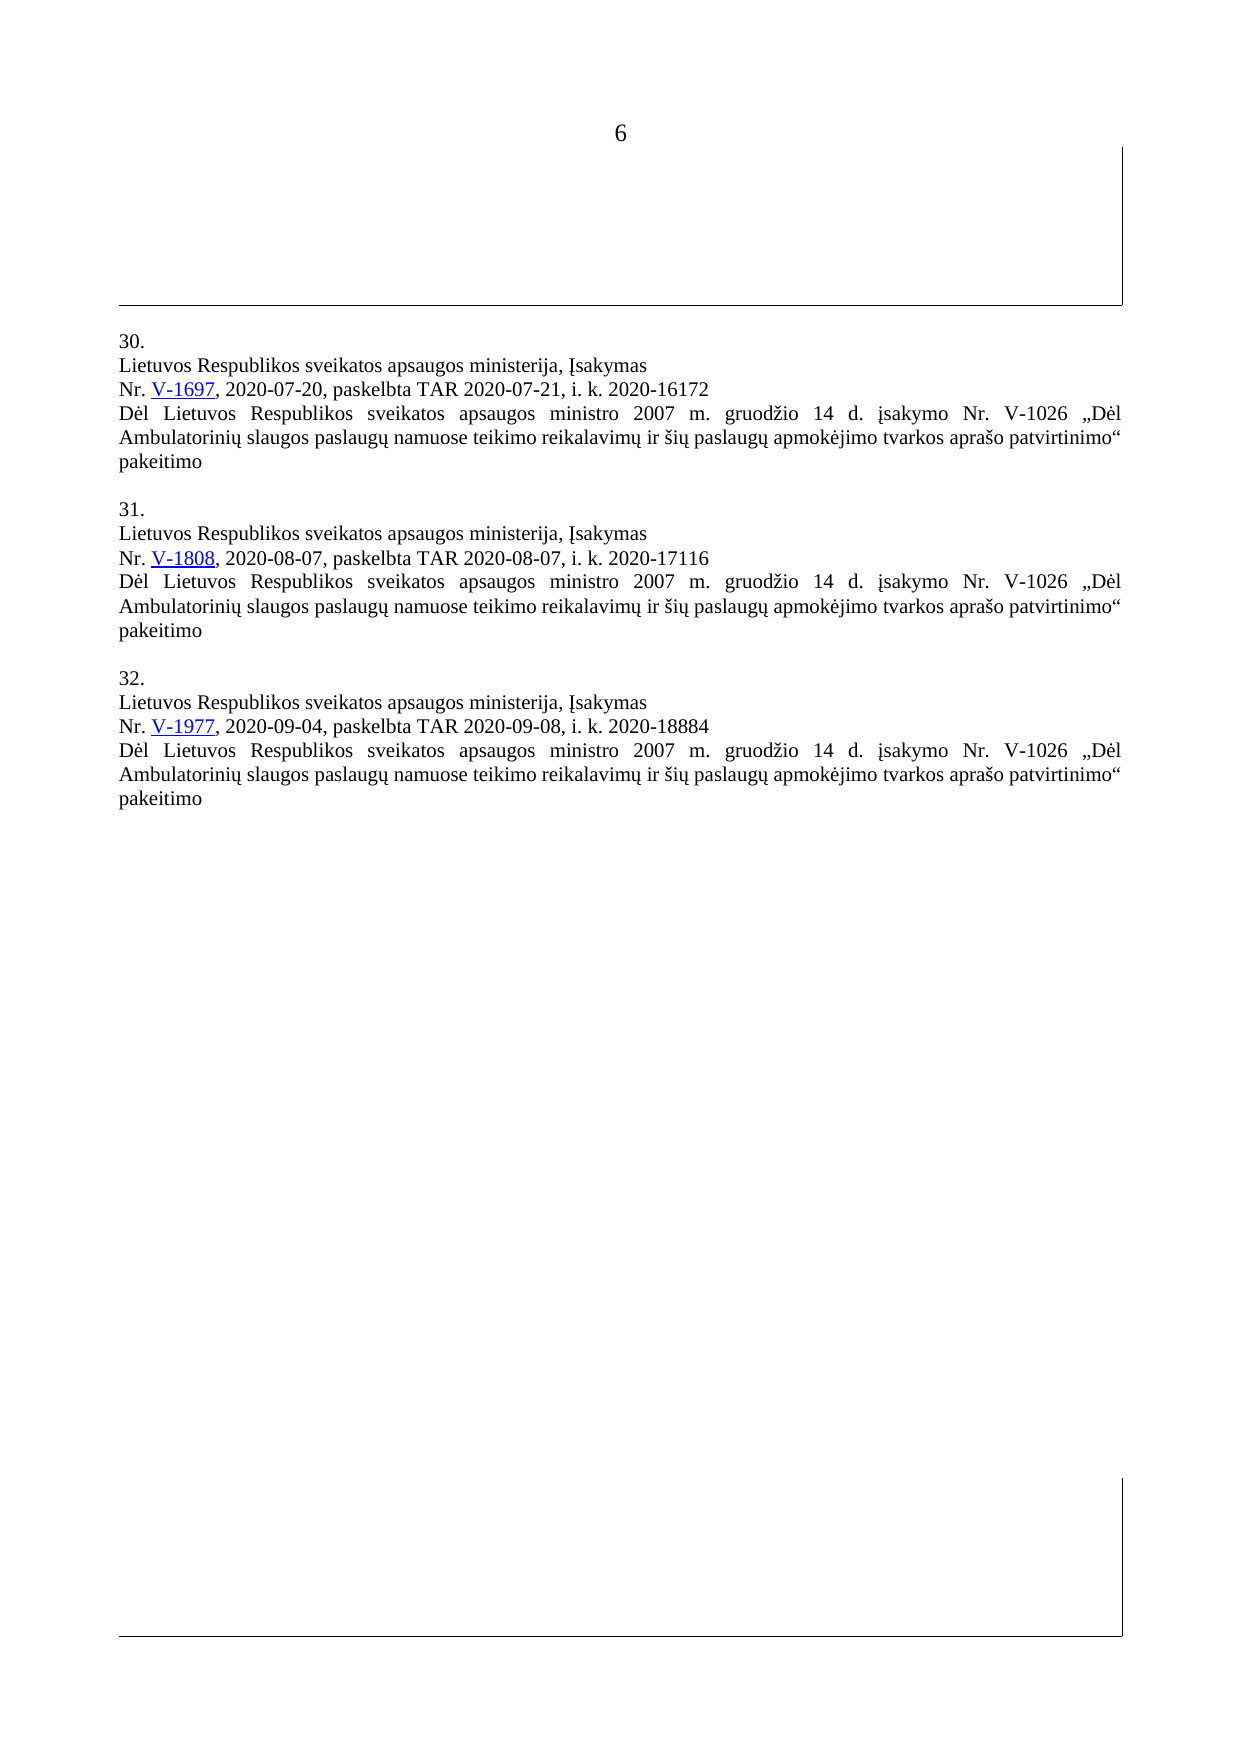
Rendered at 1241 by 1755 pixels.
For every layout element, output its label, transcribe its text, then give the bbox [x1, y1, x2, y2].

text Lietuvos Respublikos sveikatos apsaugos ministerija, Įsakymas [119, 690, 1122, 714]
text 30. [119, 329, 1122, 353]
text 31. [119, 497, 1122, 521]
text Lietuvos Respublikos sveikatos apsaugos ministerija, Įsakymas [119, 521, 1122, 545]
text Dėl Lietuvos Respublikos sveikatos apsaugos ministro 2007 m. gruodžio 14 d. įsakymo Nr. V-1026 „Dėl Ambulatorinių slaugos paslaugų namuose teikimo reikalavimų ir šių paslaugų apmokėjimo tvarkos aprašo patvirtinimo“ pakeitimo [119, 401, 1122, 473]
text Nr. V-1977, 2020-09-04, paskelbta TAR 2020-09-08, i. k. 2020-18884 [119, 714, 1122, 738]
text 32. [119, 666, 1122, 690]
text Nr. V-1697, 2020-07-20, paskelbta TAR 2020-07-21, i. k. 2020-16172 [119, 377, 1122, 401]
text Nr. V-1808, 2020-08-07, paskelbta TAR 2020-08-07, i. k. 2020-17116 [119, 545, 1122, 569]
text Dėl Lietuvos Respublikos sveikatos apsaugos ministro 2007 m. gruodžio 14 d. įsakymo Nr. V-1026 „Dėl Ambulatorinių slaugos paslaugų namuose teikimo reikalavimų ir šių paslaugų apmokėjimo tvarkos aprašo patvirtinimo“ pakeitimo [119, 569, 1122, 642]
text Lietuvos Respublikos sveikatos apsaugos ministerija, Įsakymas [119, 353, 1122, 377]
text Dėl Lietuvos Respublikos sveikatos apsaugos ministro 2007 m. gruodžio 14 d. įsakymo Nr. V-1026 „Dėl Ambulatorinių slaugos paslaugų namuose teikimo reikalavimų ir šių paslaugų apmokėjimo tvarkos aprašo patvirtinimo“ pakeitimo [119, 738, 1122, 810]
